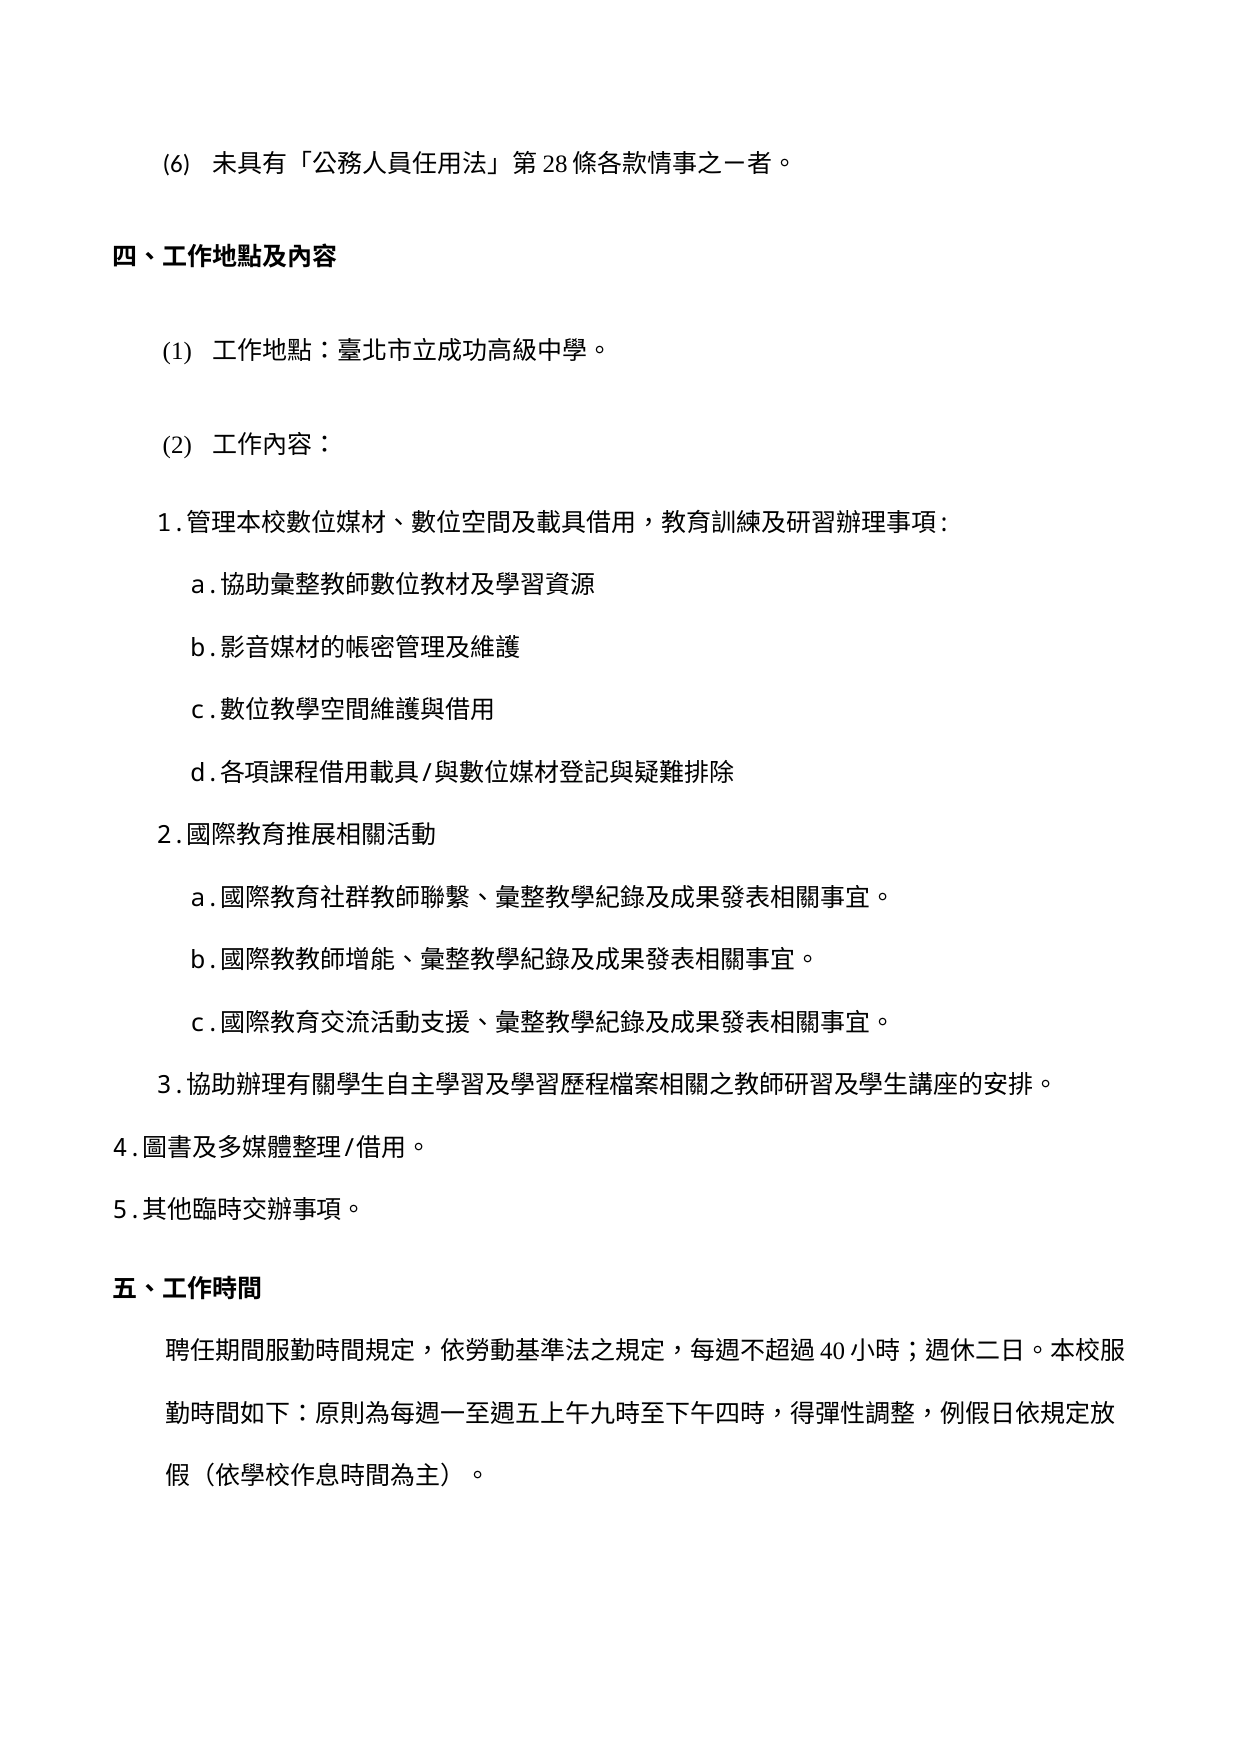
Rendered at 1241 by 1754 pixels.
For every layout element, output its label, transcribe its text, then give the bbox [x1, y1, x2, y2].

text 五、工作時間 聘任期間服勤時間規定，依勞動基準法之規定，每週不超過40小時；週休二日。本校服勤時間如下：原則為每週一至週五上午九時至下午四時，得彈性調整，例假日依規定放假（依學校作息時間為主）。 [112, 1244, 1128, 1494]
list 工作內容： [162, 401, 1128, 463]
list 工作地點：臺北市立成功高級中學。 [162, 307, 1128, 369]
text 2.國際教育推展相關活動 [112, 791, 1108, 854]
text 5.其他臨時交辦事項。 [112, 1166, 911, 1229]
text c.數位教學空間維護與借用 [112, 666, 1108, 729]
text a.國際教育社群教師聯繫、彙整教學紀錄及成果發表相關事宜。 [112, 854, 1108, 916]
text 1.管理本校數位媒材、數位空間及載具借用，教育訓練及研習辦理事項: [112, 479, 1108, 541]
list 未具有「公務人員任用法」第28條各款情事之ㄧ者。 [162, 119, 1128, 182]
text c.國際教育交流活動支援、彙整教學紀錄及成果發表相關事宜。 [112, 979, 1108, 1041]
text d.各項課程借用載具/與數位媒材登記與疑難排除 [112, 729, 1108, 791]
text 四、工作地點及內容 [112, 213, 1128, 276]
text b.影音媒材的帳密管理及維護 [112, 604, 1108, 666]
text b.國際教教師增能、彙整教學紀錄及成果發表相關事宜。 [112, 916, 1108, 979]
text a.協助彙整教師數位教材及學習資源 [112, 541, 1108, 604]
text 3.協助辦理有關學生自主學習及學習歷程檔案相關之教師研習及學生講座的安排。 [112, 1041, 1117, 1104]
text 4.圖書及多媒體整理/借用。 [112, 1104, 911, 1166]
